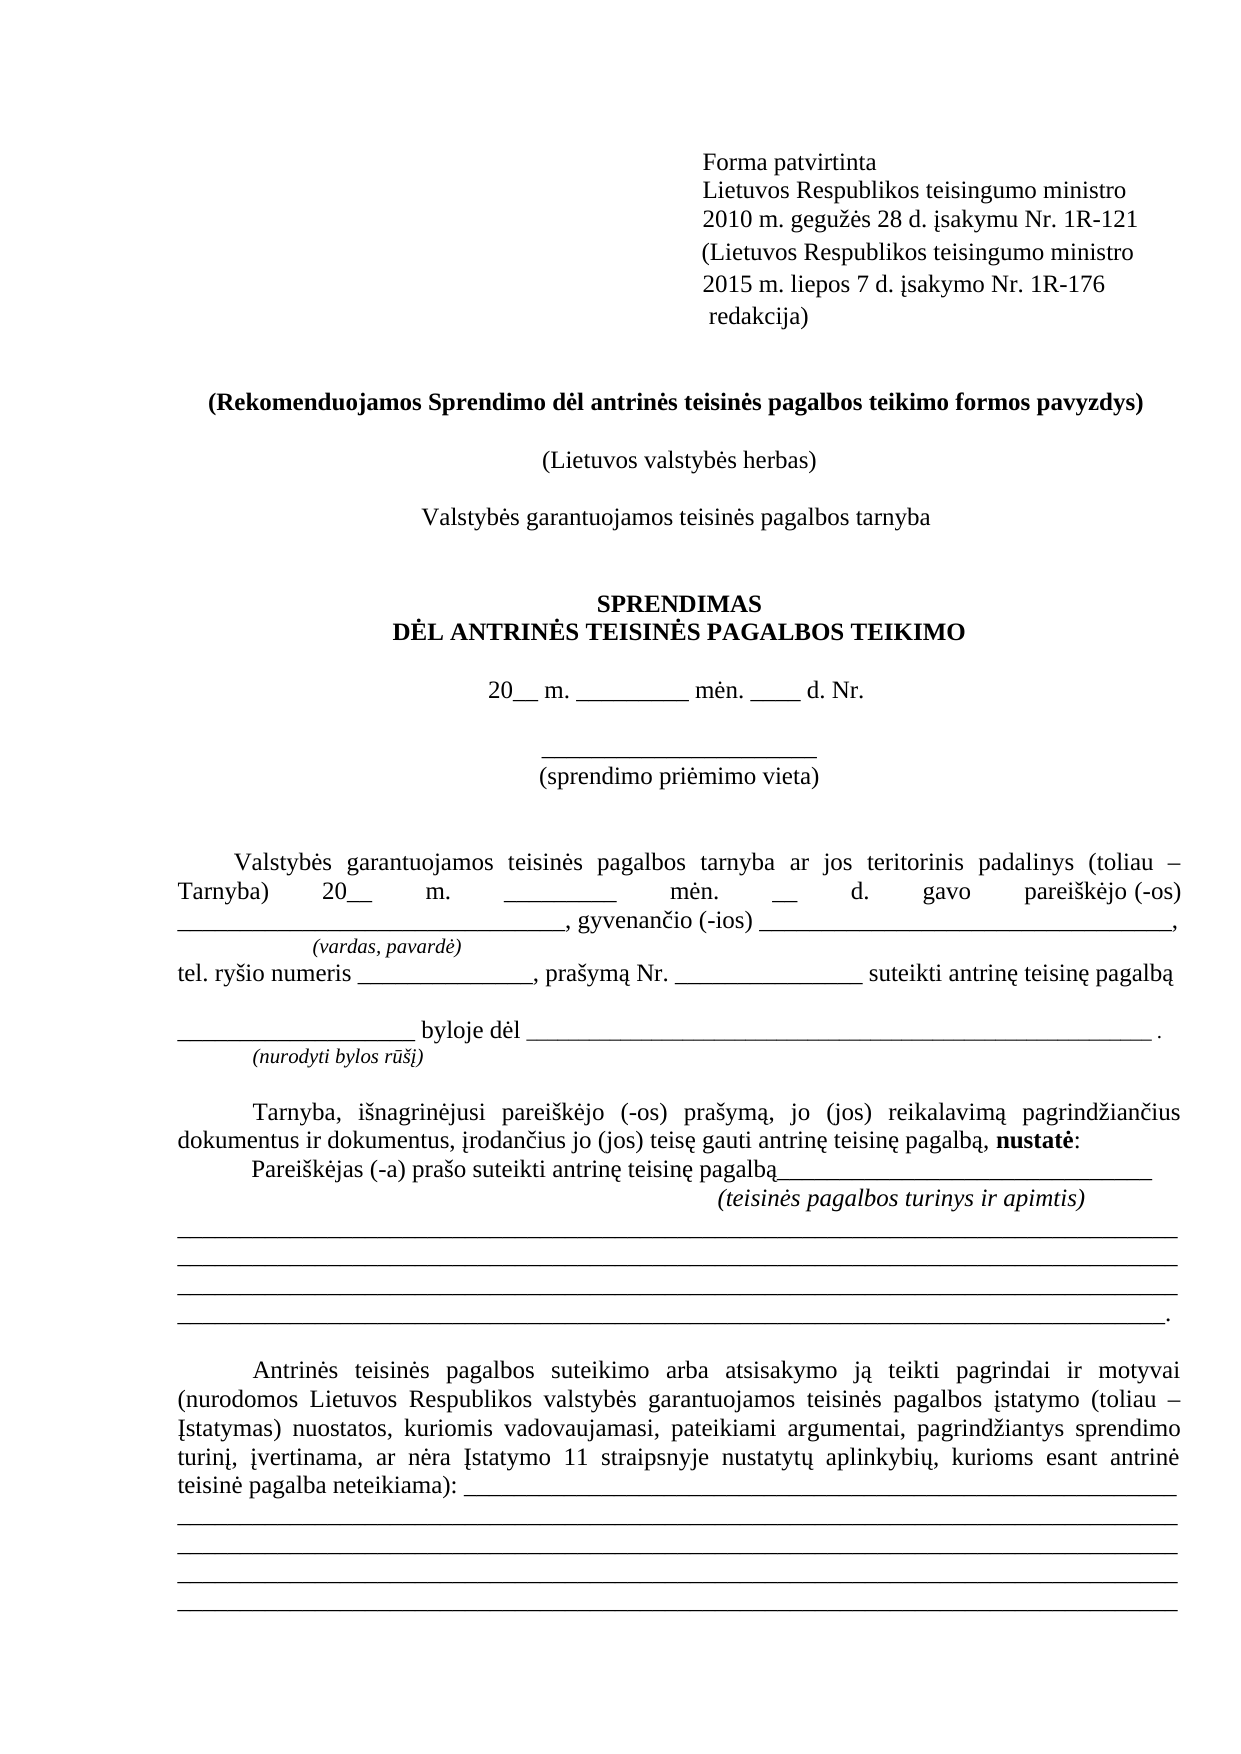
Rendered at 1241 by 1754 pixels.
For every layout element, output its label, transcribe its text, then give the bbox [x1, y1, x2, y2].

text SPRENDIMAS [177, 589, 1181, 617]
text (vardas, pavardė) [177, 934, 1181, 958]
text Antrinės teisinės pagalbos suteikimo arba atsisakymo ją teikti pagrindai ir motyvai (nurodomos Lietuvos Respublikos valstybės garantuojamos teisinės pagalbos įstatymo (toliau – Įstatymas) nuostatos, kuriomis vadovaujamasi, pateikiami argumentai, pagrindžiantys sprendimo turinį, įvertinama, ar nėra Įstatymo 11 straipsnyje nustatytų aplinkybių, kurioms esant antrinė teisinė pagalba neteikiama): _________________________________________________________ [177, 1356, 1181, 1499]
text Tarnyba, išnagrinėjusi pareiškėjo (-os) prašymą, jo (jos) reikalavimą pagrindžiančius dokumentus ir dokumentus, įrodančius jo (jos) teisę gauti antrinę teisinę pagalbą, nustatė: [177, 1097, 1181, 1154]
text (Rekomenduojamos Sprendimo dėl antrinės teisinės pagalbos teikimo formos pavyzdys) [177, 387, 1181, 416]
text ________________________________________________________________________________ [177, 1499, 1181, 1528]
text Valstybės garantuojamos teisinės pagalbos tarnyba [177, 502, 1181, 531]
text ________________________________________________________________________________ [177, 1586, 1181, 1614]
text (Lietuvos Respublikos teisingumo ministro [694, 237, 1181, 265]
text (teisinės pagalbos turinys ir apimtis) [717, 1183, 1181, 1212]
text ________________________________________________________________________________ [177, 1212, 1181, 1241]
text ________________________________________________________________________________ [177, 1241, 1181, 1269]
text (nurodyti bylos rūšį) [177, 1044, 1181, 1068]
text ________________________________________________________________________________ [177, 1557, 1181, 1586]
text (sprendimo priėmimo vieta) [177, 761, 1181, 790]
text 2010 m. gegužės 28 d. įsakymu Nr. 1R-121 [694, 204, 1181, 233]
text ___________________ byloje dėl ____________________________________________________________ . [177, 1015, 1181, 1044]
text 20__ m. _________ mėn. ____ d. Nr. [177, 675, 1181, 704]
text DĖL ANTRINĖS TEISINĖS PAGALBOS TEIKIMO [177, 617, 1181, 646]
text (Lietuvos valstybės herbas) [177, 445, 1181, 474]
text Valstybės garantuojamos teisinės pagalbos tarnyba ar jos teritorinis padalinys (toliau – Tarnyba) 20__ m. _________ mėn. __ d. gavo pareiškėjo (-os) _______________________________, gyvenančio (-ios) _________________________________, [177, 847, 1181, 934]
text 2015 m. liepos 7 d. įsakymo Nr. 1R-176 [694, 269, 1181, 298]
text Pareiškėjas (-a) prašo suteikti antrinę teisinę pagalbą______________________________ [177, 1154, 1181, 1183]
text ________________________________________________________________________________ [177, 1528, 1181, 1557]
text Forma patvirtinta [694, 147, 1181, 176]
text ______________________ [177, 732, 1181, 761]
text _______________________________________________________________________________. [177, 1298, 1181, 1327]
text ________________________________________________________________________________ [177, 1269, 1181, 1298]
text redakcija) [177, 301, 1181, 330]
text tel. ryšio numeris ______________, prašymą Nr. _______________ suteikti antrinę teisinę pagalbą [177, 958, 1181, 987]
text Lietuvos Respublikos teisingumo ministro [694, 176, 1181, 204]
